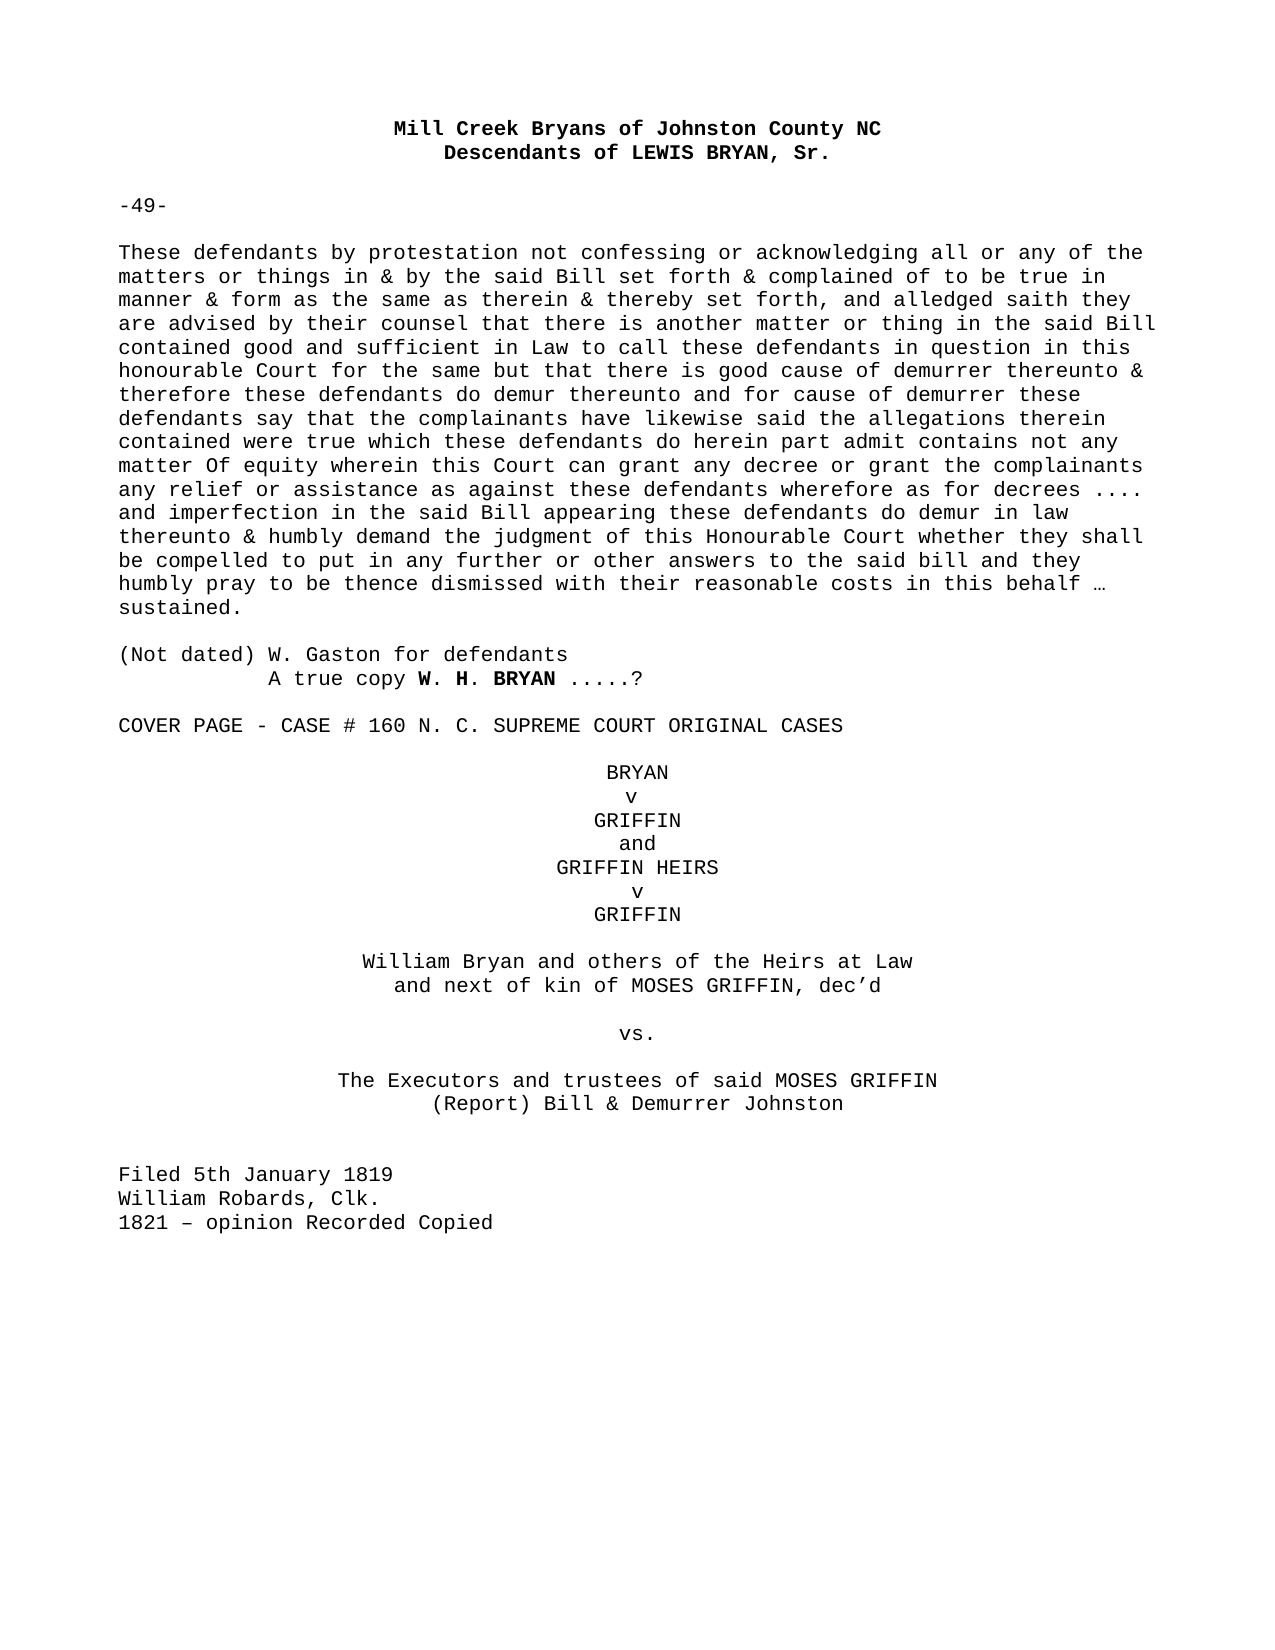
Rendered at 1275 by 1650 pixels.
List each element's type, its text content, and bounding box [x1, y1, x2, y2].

text v [118, 786, 1157, 810]
text BRYAN [118, 762, 1157, 786]
text William Robards, Clk. [118, 1188, 1157, 1212]
text 1821 – opinion Recorded Copied [118, 1212, 1157, 1235]
text v [118, 881, 1157, 904]
text -49- [118, 195, 1157, 218]
text vs. [118, 1022, 1157, 1046]
text and next of kin of MOSES GRIFFIN, dec’d [118, 975, 1157, 999]
text A true copy W. H. BRYAN .....? [118, 668, 1157, 691]
text These defendants by protestation not confessing or acknowledging all or any of the matters or things in & by the said Bill set forth & complained of to be true in manner & form as the same as therein & thereby set forth, and alledged saith they are advised by their counsel that there is another matter or thing in the said Bill contained good and sufficient in Law to call these defendants in question in this honourable Court for the same but that there is good cause of demurrer thereunto & therefore these defendants do demur thereunto and for cause of demurrer these defendants say that the complainants have likewise said the allegations therein contained were true which these defendants do herein part admit contains not any matter Of equity wherein this Court can grant any decree or grant the complainants any relief or assistance as against these defendants wherefore as for decrees .... and imperfection in the said Bill appearing these defendants do demur in law thereunto & humbly demand the judgment of this Honourable Court whether they shall be compelled to put in any further or other answers to the said bill and they humbly pray to be thence dismissed with their reasonable costs in this behalf … sustained. [118, 242, 1157, 621]
text COVER PAGE - CASE # 160 N. C. SUPREME COURT ORIGINAL CASES [118, 715, 1157, 739]
text Filed 5th January 1819 [118, 1164, 1157, 1188]
text The Executors and trustees of said MOSES GRIFFIN [118, 1070, 1157, 1093]
text GRIFFIN [118, 904, 1157, 928]
text (Not dated) W. Gaston for defendants [118, 644, 1157, 668]
text GRIFFIN [118, 810, 1157, 833]
text and [118, 833, 1157, 857]
text GRIFFIN HEIRS [118, 857, 1157, 881]
text (Report) Bill & Demurrer Johnston [118, 1093, 1157, 1117]
text William Bryan and others of the Heirs at Law [118, 952, 1157, 975]
